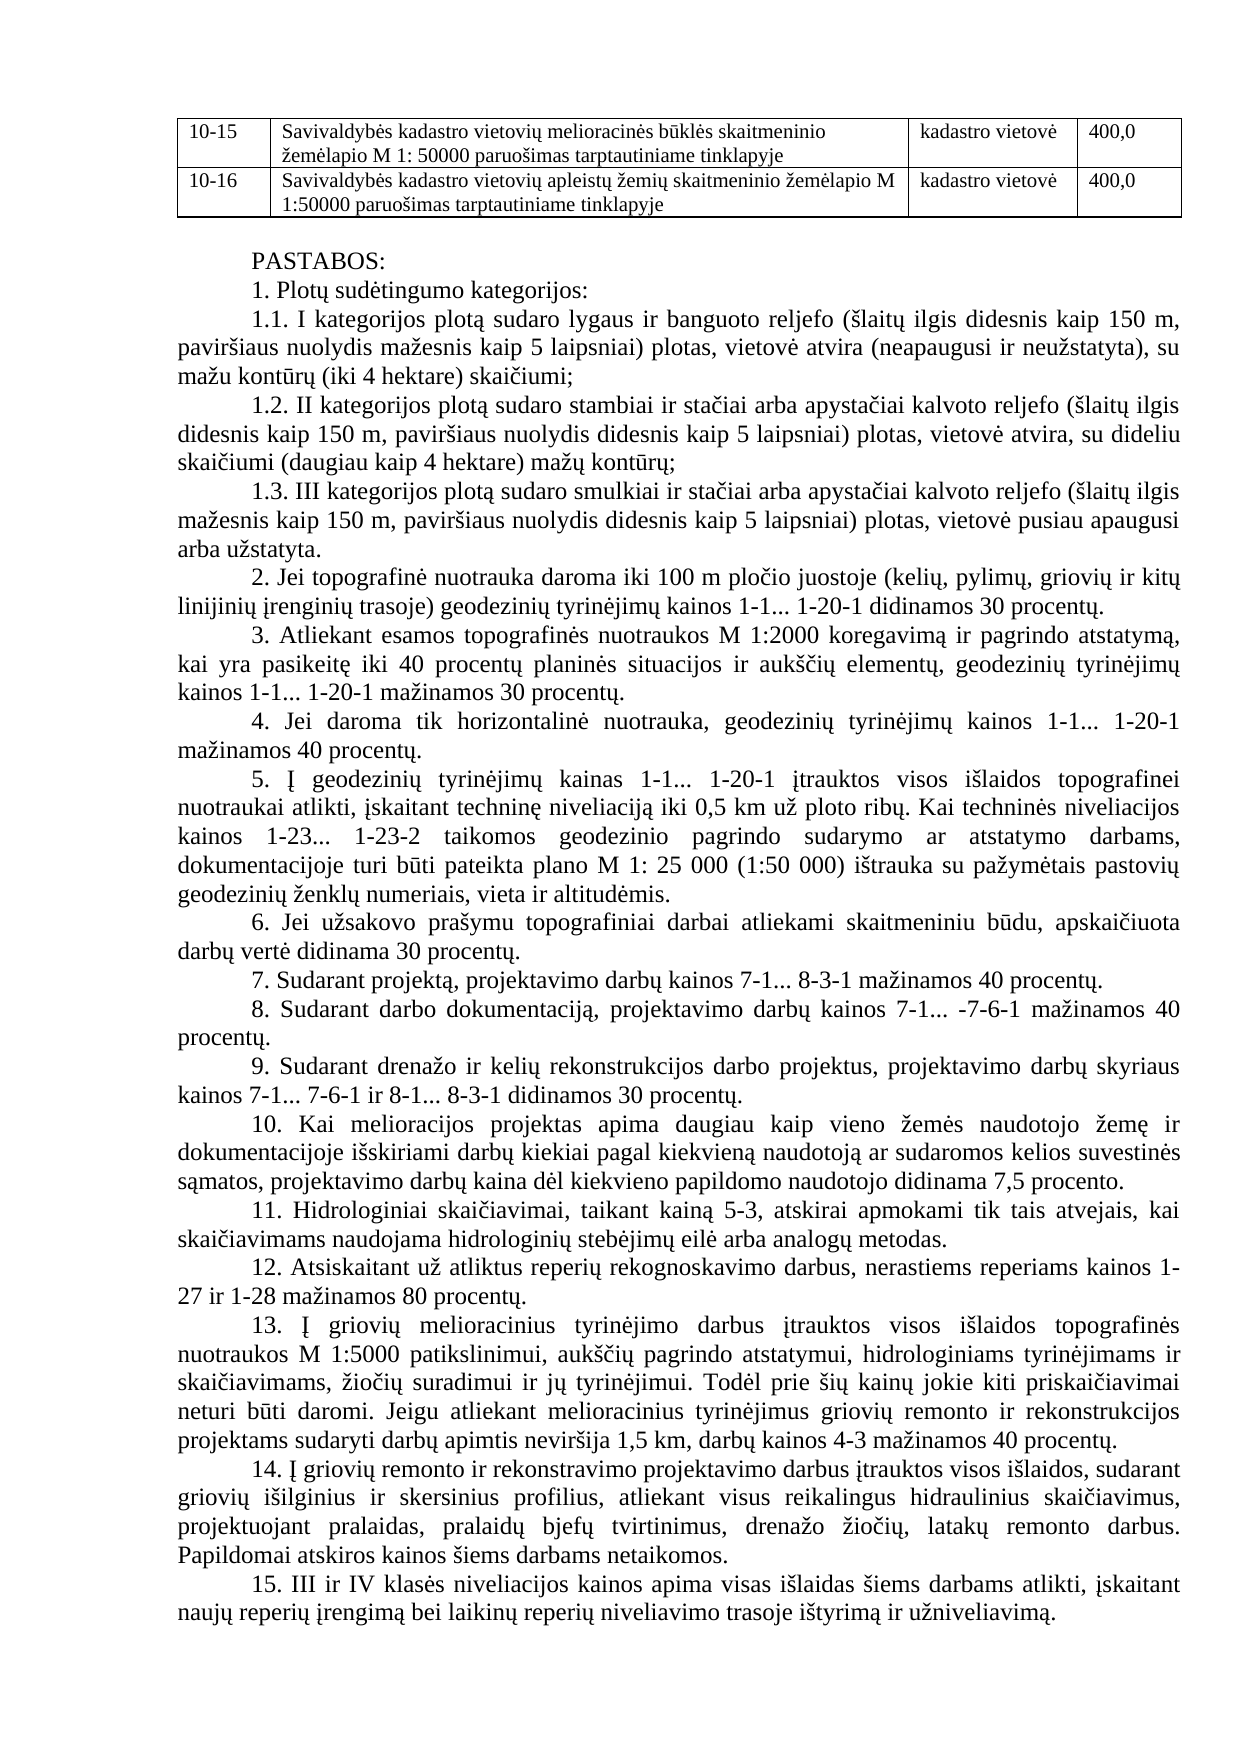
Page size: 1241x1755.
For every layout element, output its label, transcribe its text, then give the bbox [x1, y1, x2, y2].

table_cell 400,0 [1078, 168, 1181, 216]
text 1. Plotų sudėtingumo kategorijos: [177, 275, 1181, 304]
table_cell 400,0 [1078, 119, 1181, 167]
text 11. Hidrologiniai skaičiavimai, taikant kainą 5-3, atskirai apmokami tik tais atvejais, kai skaičiavimams naudojama hidrologinių stebėjimų eilė arba analogų metodas. [177, 1195, 1181, 1252]
text 14. Į griovių remonto ir rekonstravimo projektavimo darbus įtrauktos visos išlaidos, sudarant griovių išilginius ir skersinius profilius, atliekant visus reikalingus hidraulinius skaičiavimus, projektuojant pralaidas, pralaidų bjefų tvirtinimus, drenažo žiočių, latakų remonto darbus. Papildomai atskiros kainos šiems darbams netaikomos. [177, 1454, 1181, 1569]
text 1.2. II kategorijos plotą sudaro stambiai ir stačiai arba apystačiai kalvoto reljefo (šlaitų ilgis didesnis kaip 150 m, paviršiaus nuolydis didesnis kaip 5 laipsniai) plotas, vietovė atvira, su dideliu skaičiumi (daugiau kaip 4 hektare) mažų kontūrų; [177, 390, 1181, 476]
text 1.3. III kategorijos plotą sudaro smulkiai ir stačiai arba apystačiai kalvoto reljefo (šlaitų ilgis mažesnis kaip 150 m, paviršiaus nuolydis didesnis kaip 5 laipsniai) plotas, vietovė pusiau apaugusi arba užstatyta. [177, 476, 1181, 562]
text 6. Jei užsakovo prašymu topografiniai darbai atliekami skaitmeniniu būdu, apskaičiuota darbų vertė didinama 30 procentų. [177, 907, 1181, 965]
text 9. Sudarant drenažo ir kelių rekonstrukcijos darbo projektus, projektavimo darbų skyriaus kainos 7-1... 7-6-1 ir 8-1... 8-3-1 didinamos 30 procentų. [177, 1051, 1181, 1109]
text 15. III ir IV klasės niveliacijos kainos apima visas išlaidas šiems darbams atlikti, įskaitant naujų reperių įrengimą bei laikinų reperių niveliavimo trasoje ištyrimą ir užniveliavimą. [177, 1569, 1181, 1626]
table_cell Savivaldybės kadastro vietovių melioracinės būklės skaitmeninio žemėlapio M 1: 50000 paruošimas tarptautiniame tinklapyje [271, 119, 908, 167]
text 4. Jei daroma tik horizontalinė nuotrauka, geodezinių tyrinėjimų kainos 1-1... 1-20-1 mažinamos 40 procentų. [177, 706, 1181, 764]
table_cell 10-16 [178, 168, 270, 216]
table_cell Savivaldybės kadastro vietovių apleistų žemių skaitmeninio žemėlapio M 1:50000 paruošimas tarptautiniame tinklapyje [271, 168, 908, 216]
table_cell kadastro vietovė [909, 168, 1077, 216]
text 13. Į griovių melioracinius tyrinėjimo darbus įtrauktos visos išlaidos topografinės nuotraukos M 1:5000 patikslinimui, aukščių pagrindo atstatymui, hidrologiniams tyrinėjimams ir skaičiavimams, žiočių suradimui ir jų tyrinėjimui. Todėl prie šių kainų jokie kiti priskaičiavimai neturi būti daromi. Jeigu atliekant melioracinius tyrinėjimus griovių remonto ir rekonstrukcijos projektams sudaryti darbų apimtis neviršija 1,5 km, darbų kainos 4-3 mažinamos 40 procentų. [177, 1310, 1181, 1454]
table_cell kadastro vietovė [909, 119, 1077, 167]
text 2. Jei topografinė nuotrauka daroma iki 100 m pločio juostoje (kelių, pylimų, griovių ir kitų linijinių įrenginių trasoje) geodezinių tyrinėjimų kainos 1-1... 1-20-1 didinamos 30 procentų. [177, 562, 1181, 620]
text 5. Į geodezinių tyrinėjimų kainas 1-1... 1-20-1 įtrauktos visos išlaidos topografinei nuotraukai atlikti, įskaitant techninę niveliaciją iki 0,5 km už ploto ribų. Kai techninės niveliacijos kainos 1-23... 1-23-2 taikomos geodezinio pagrindo sudarymo ar atstatymo darbams, dokumentacijoje turi būti pateikta plano M 1: 25 000 (1:50 000) ištrauka su pažymėtais pastovių geodezinių ženklų numeriais, vieta ir altitudėmis. [177, 764, 1181, 907]
text 12. Atsiskaitant už atliktus reperių rekognoskavimo darbus, nerastiems reperiams kainos 1-27 ir 1-28 mažinamos 80 procentų. [177, 1252, 1181, 1310]
text 1.1. I kategorijos plotą sudaro lygaus ir banguoto reljefo (šlaitų ilgis didesnis kaip 150 m, paviršiaus nuolydis mažesnis kaip 5 laipsniai) plotas, vietovė atvira (neapaugusi ir neužstatyta), su mažu kontūrų (iki 4 hektare) skaičiumi; [177, 304, 1181, 390]
text 8. Sudarant darbo dokumentaciją, projektavimo darbų kainos 7-1... -7-6-1 mažinamos 40 procentų. [177, 994, 1181, 1051]
text 3. Atliekant esamos topografinės nuotraukos M 1:2000 koregavimą ir pagrindo atstatymą, kai yra pasikeitę iki 40 procentų planinės situacijos ir aukščių elementų, geodezinių tyrinėjimų kainos 1-1... 1-20-1 mažinamos 30 procentų. [177, 620, 1181, 706]
text 7. Sudarant projektą, projektavimo darbų kainos 7-1... 8-3-1 mažinamos 40 procentų. [177, 965, 1181, 994]
text PASTABOS: [177, 246, 1181, 275]
text 10. Kai melioracijos projektas apima daugiau kaip vieno žemės naudotojo žemę ir dokumentacijoje išskiriami darbų kiekiai pagal kiekvieną naudotoją ar sudaromos kelios suvestinės sąmatos, projektavimo darbų kaina dėl kiekvieno papildomo naudotojo didinama 7,5 procento. [177, 1109, 1181, 1195]
table_cell 10-15 [178, 119, 270, 167]
